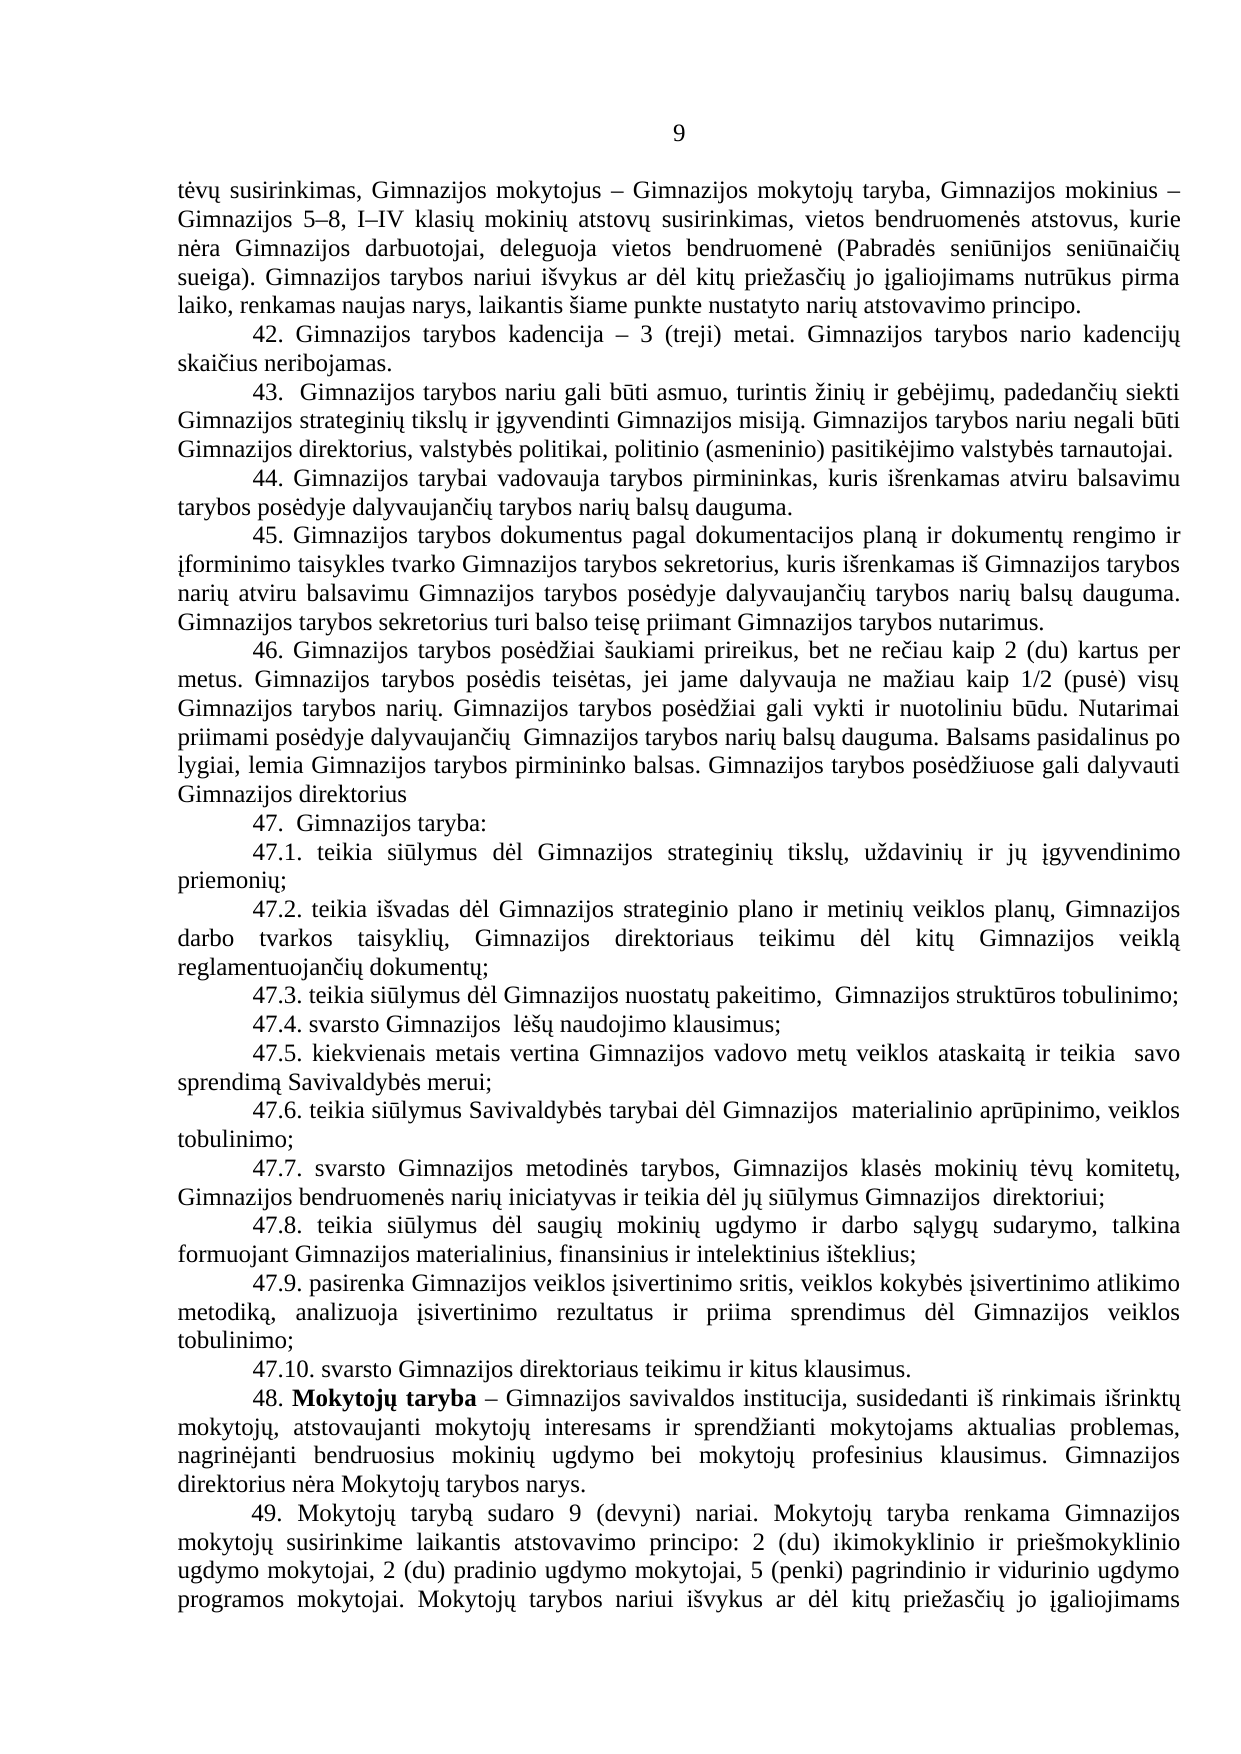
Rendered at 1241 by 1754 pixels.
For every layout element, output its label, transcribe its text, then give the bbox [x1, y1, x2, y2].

text 47.3. teikia siūlymus dėl Gimnazijos nuostatų pakeitimo, Gimnazijos struktūros tobulinimo; [252, 981, 1181, 1009]
text 47.1. teikia siūlymus dėl Gimnazijos strateginių tikslų, uždavinių ir jų įgyvendinimo priemonių; [177, 837, 1181, 894]
text 43. Gimnazijos tarybos nariu gali būti asmuo, turintis žinių ir gebėjimų, padedančių siekti Gimnazijos strateginių tikslų ir įgyvendinti Gimnazijos misiją. Gimnazijos tarybos nariu negali būti Gimnazijos direktorius, valstybės politikai, politinio (asmeninio) pasitikėjimo valstybės tarnautojai. [177, 377, 1181, 463]
text 47.7. svarsto Gimnazijos metodinės tarybos, Gimnazijos klasės mokinių tėvų komitetų, Gimnazijos bendruomenės narių iniciatyvas ir teikia dėl jų siūlymus Gimnazijos direktoriui; [177, 1153, 1181, 1211]
text 47. Gimnazijos taryba: [252, 808, 1181, 837]
text 46. Gimnazijos tarybos posėdžiai šaukiami prireikus, bet ne rečiau kaip 2 (du) kartus per metus. Gimnazijos tarybos posėdis teisėtas, jei jame dalyvauja ne mažiau kaip 1/2 (pusė) visų Gimnazijos tarybos narių. Gimnazijos tarybos posėdžiai gali vykti ir nuotoliniu būdu. Nutarimai priimami posėdyje dalyvaujančių Gimnazijos tarybos narių balsų dauguma. Balsams pasidalinus po lygiai, lemia Gimnazijos tarybos pirmininko balsas. Gimnazijos tarybos posėdžiuose gali dalyvauti Gimnazijos direktorius [177, 636, 1181, 808]
text 47.4. svarsto Gimnazijos lėšų naudojimo klausimus; [252, 1009, 1181, 1038]
text 47.6. teikia siūlymus Savivaldybės tarybai dėl Gimnazijos materialinio aprūpinimo, veiklos tobulinimo; [177, 1096, 1181, 1153]
text 47.5. kiekvienais metais vertina Gimnazijos vadovo metų veiklos ataskaitą ir teikia savo sprendimą Savivaldybės merui; [177, 1038, 1181, 1096]
text 49. Mokytojų tarybą sudaro 9 (devyni) nariai. Mokytojų taryba renkama Gimnazijos mokytojų susirinkime laikantis atstovavimo principo: 2 (du) ikimokyklinio ir priešmokyklinio ugdymo mokytojai, 2 (du) pradinio ugdymo mokytojai, 5 (penki) pagrindinio ir vidurinio ugdymo programos mokytojai. Mokytojų tarybos nariui išvykus ar dėl kitų priežasčių jo įgaliojimams [177, 1498, 1181, 1613]
text 48. Mokytojų taryba – Gimnazijos savivaldos institucija, susidedanti iš rinkimais išrinktų mokytojų, atstovaujanti mokytojų interesams ir sprendžianti mokytojams aktualias problemas, nagrinėjanti bendruosius mokinių ugdymo bei mokytojų profesinius klausimus. Gimnazijos direktorius nėra Mokytojų tarybos narys. [177, 1383, 1181, 1498]
text 47.10. svarsto Gimnazijos direktoriaus teikimu ir kitus klausimus. [252, 1354, 1181, 1383]
text 47.9. pasirenka Gimnazijos veiklos įsivertinimo sritis, veiklos kokybės įsivertinimo atlikimo metodiką, analizuoja įsivertinimo rezultatus ir priima sprendimus dėl Gimnazijos veiklos tobulinimo; [177, 1268, 1181, 1354]
text 45. Gimnazijos tarybos dokumentus pagal dokumentacijos planą ir dokumentų rengimo ir įforminimo taisykles tvarko Gimnazijos tarybos sekretorius, kuris išrenkamas iš Gimnazijos tarybos narių atviru balsavimu Gimnazijos tarybos posėdyje dalyvaujančių tarybos narių balsų dauguma. Gimnazijos tarybos sekretorius turi balso teisę priimant Gimnazijos tarybos nutarimus. [177, 521, 1181, 636]
text 42. Gimnazijos tarybos kadencija – 3 (treji) metai. Gimnazijos tarybos nario kadencijų skaičius neribojamas. [177, 319, 1181, 377]
text 47.8. teikia siūlymus dėl saugių mokinių ugdymo ir darbo sąlygų sudarymo, talkina formuojant Gimnazijos materialinius, finansinius ir intelektinius išteklius; [177, 1211, 1181, 1268]
text 47.2. teikia išvadas dėl Gimnazijos strateginio plano ir metinių veiklos planų, Gimnazijos darbo tvarkos taisyklių, Gimnazijos direktoriaus teikimu dėl kitų Gimnazijos veiklą reglamentuojančių dokumentų; [177, 894, 1181, 981]
text 44. Gimnazijos tarybai vadovauja tarybos pirmininkas, kuris išrenkamas atviru balsavimu tarybos posėdyje dalyvaujančių tarybos narių balsų dauguma. [177, 463, 1181, 521]
text tėvų susirinkimas, Gimnazijos mokytojus – Gimnazijos mokytojų taryba, Gimnazijos mokinius – Gimnazijos 5–8, I–IV klasių mokinių atstovų susirinkimas, vietos bendruomenės atstovus, kurie nėra Gimnazijos darbuotojai, deleguoja vietos bendruomenė (Pabradės seniūnijos seniūnaičių sueiga). Gimnazijos tarybos nariui išvykus ar dėl kitų priežasčių jo įgaliojimams nutrūkus pirma laiko, renkamas naujas narys, laikantis šiame punkte nustatyto narių atstovavimo principo. [177, 176, 1181, 319]
